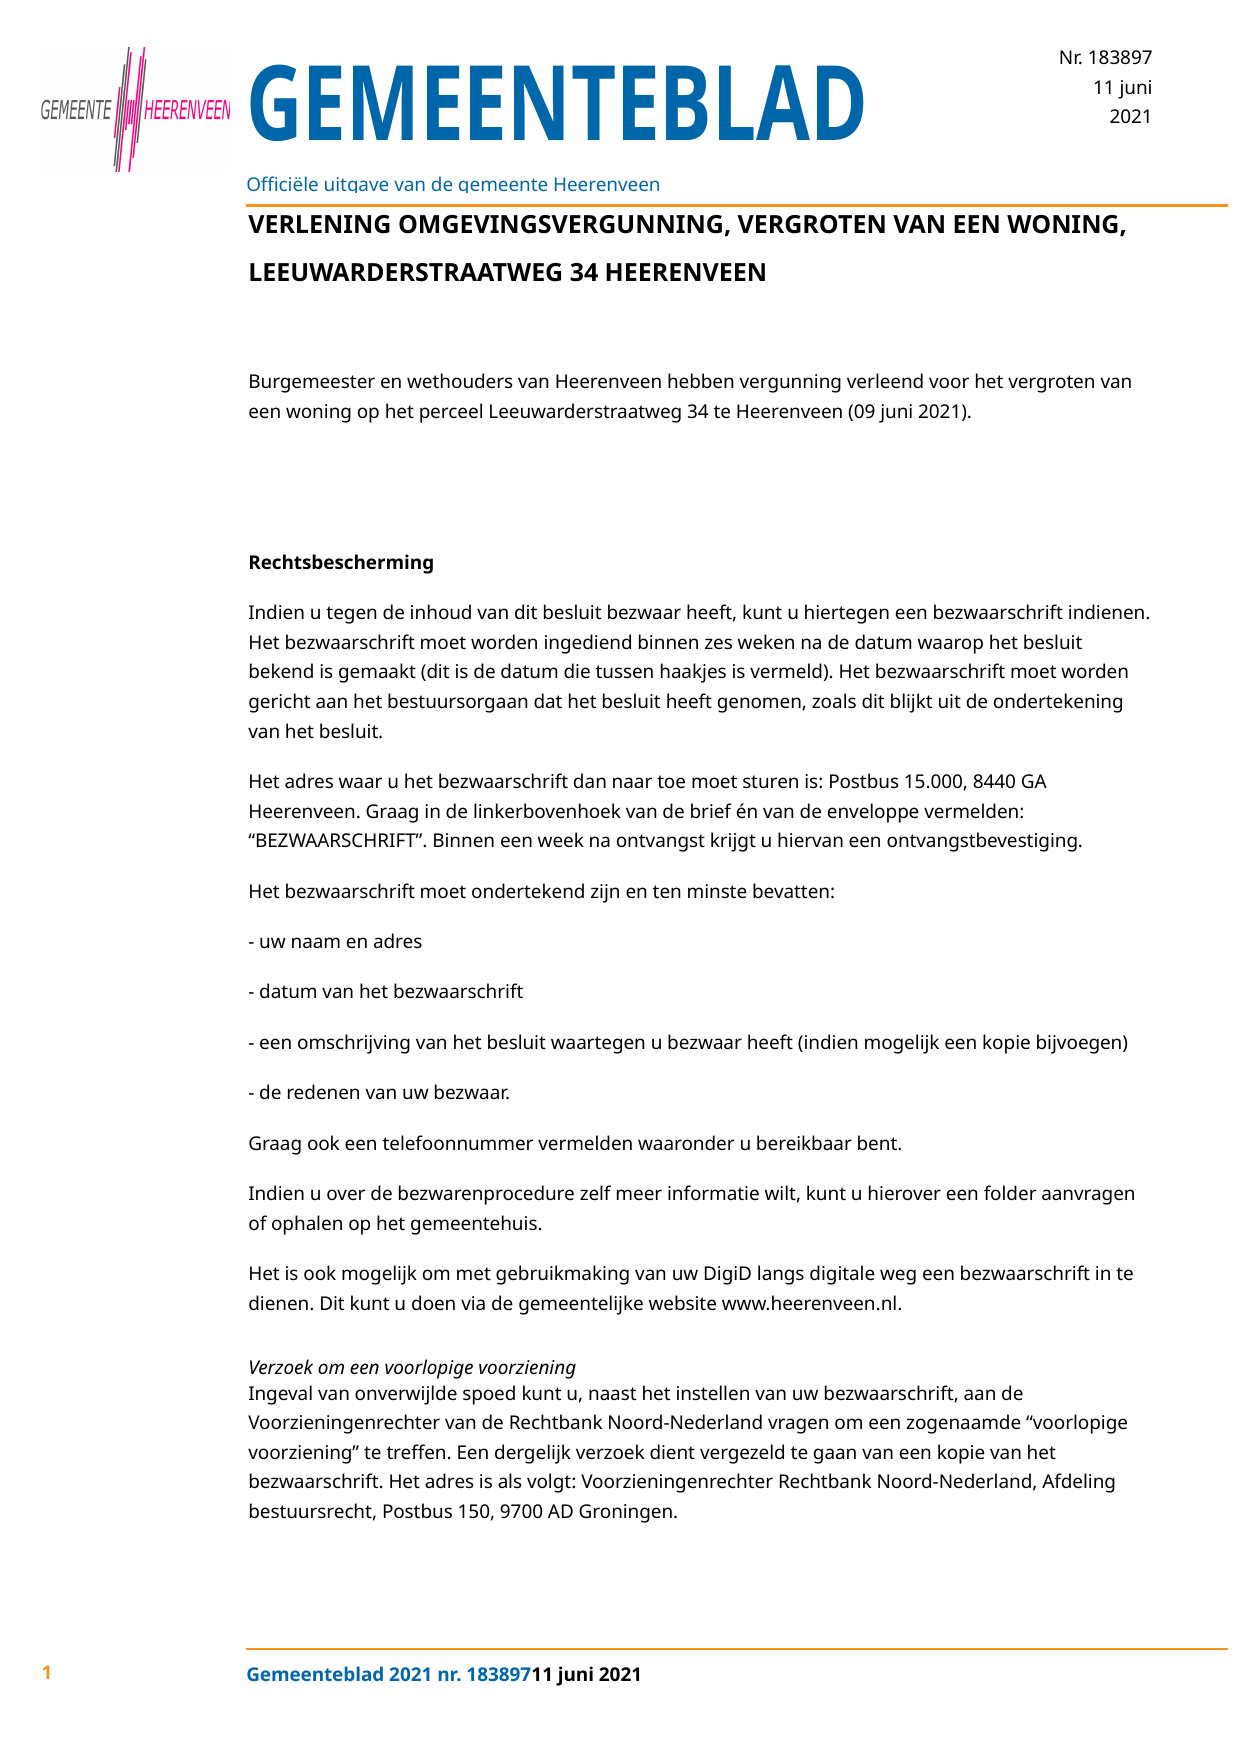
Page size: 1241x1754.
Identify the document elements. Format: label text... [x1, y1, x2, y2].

text - de redenen van uw bezwaar. [248, 1079, 1152, 1105]
text - uw naam en adres [248, 928, 1152, 954]
text VERLENING OMGEVINGSVERGUNNING, VERGROTEN VAN EEN WONING, LEEUWARDERSTRAATWEG 34 HEERENVEEN [248, 207, 1152, 288]
text Indien u over de bezwarenprocedure zelf meer informatie wilt, kunt u hierover een folder aanvragen of ophalen op het gemeentehuis. [248, 1180, 1152, 1236]
text Indien u tegen de inhoud van dit besluit bezwaar heeft, kunt u hiertegen een bezwaarschrift indienen. Het bezwaarschrift moet worden ingediend binnen zes weken na de datum waarop het besluit bekend is gemaakt (dit is de datum die tussen haakjes is vermeld). Het bezwaarschrift moet worden gericht aan het bestuursorgaan dat het besluit heeft genomen, zoals dit blijkt uit de ondertekening van het besluit. [248, 599, 1152, 744]
text Burgemeester en wethouders van Heerenveen hebben vergunning verleend voor het vergroten van een woning op het perceel Leeuwarderstraatweg 34 te Heerenveen (09 juni 2021). [248, 368, 1152, 424]
text Het bezwaarschrift moet ondertekend zijn en ten minste bevatten: [248, 878, 1152, 904]
text Ingeval van onverwijlde spoed kunt u, naast het instellen van uw bezwaarschrift, aan de Voorzieningenrechter van de Rechtbank Noord-Nederland vragen om een zogenaamde “voorlopige voorziening” te treffen. Een dergelijk verzoek dient vergezeld te gaan van een kopie van het bezwaarschrift. Het adres is als volgt: Voorzieningenrechter Rechtbank Noord-Nederland, Afdeling bestuursrecht, Postbus 150, 9700 AD Groningen. [248, 1380, 1152, 1524]
text - een omschrijving van het besluit waartegen u bezwaar heeft (indien mogelijk een kopie bijvoegen) [248, 1029, 1152, 1055]
text Het is ook mogelijk om met gebruikmaking van uw DigiD langs digitale weg een bezwaarschrift in te dienen. Dit kunt u doen via de gemeentelijke website www.heerenveen.nl. [248, 1260, 1152, 1316]
text - datum van het bezwaarschrift [248, 979, 1152, 1004]
text Graag ook een telefoonnummer vermelden waaronder u bereikbaar bent. [248, 1130, 1152, 1156]
text Rechtsbescherming [248, 549, 1152, 575]
text Verzoek om een voorlopige voorziening [248, 1354, 1152, 1380]
picture [41, 47, 231, 172]
text Het adres waar u het bezwaarschrift dan naar toe moet sturen is: Postbus 15.000, 8440 GA Heerenveen. Graag in de linkerbovenhoek van de brief én van de enveloppe vermelden: “BEZWAARSCHRIFT”. Binnen een week na ontvangst krijgt u hiervan een ontvangstbevestiging. [248, 768, 1152, 853]
